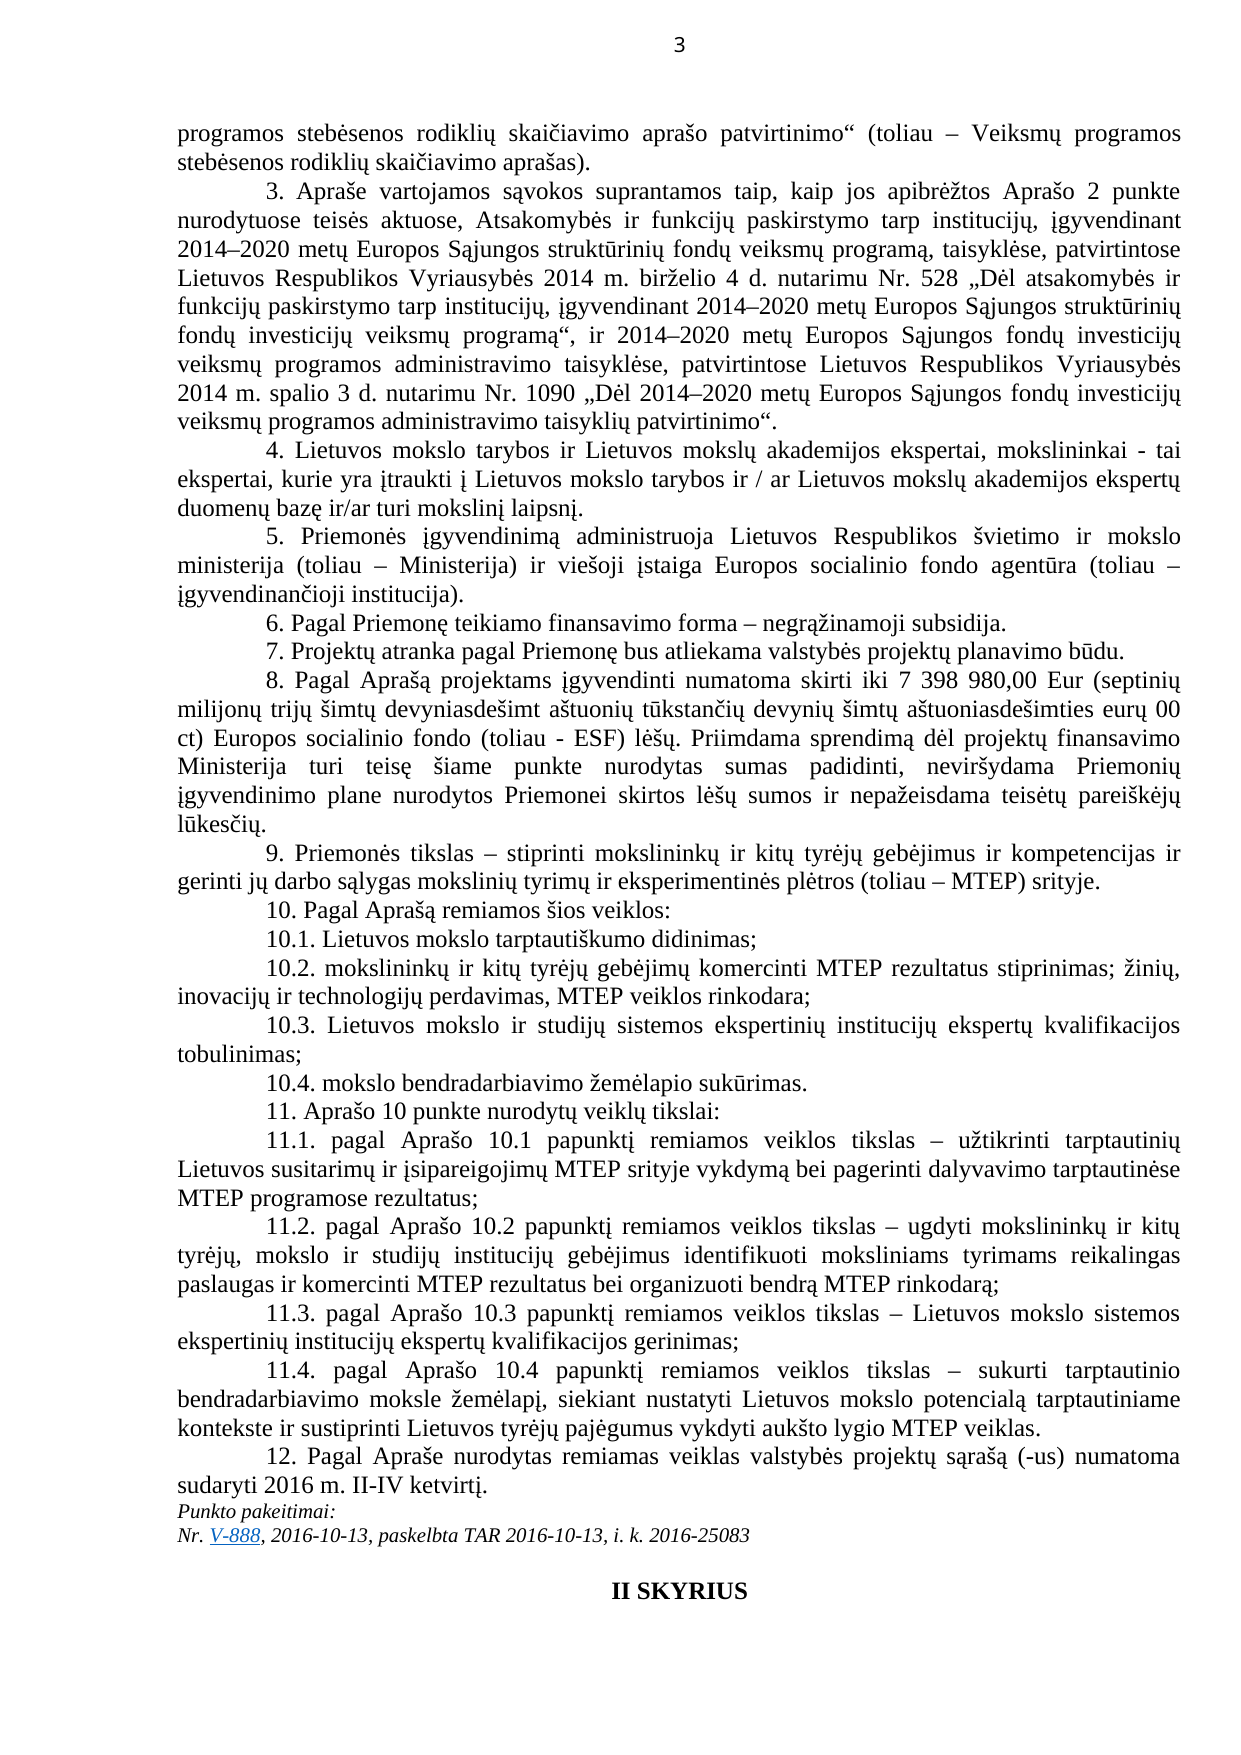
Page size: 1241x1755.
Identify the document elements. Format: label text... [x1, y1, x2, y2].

text 11.3. pagal Aprašo 10.3 papunktį remiamos veiklos tikslas – Lietuvos mokslo sistemos ekspertinių institucijų ekspertų kvalifikacijos gerinimas; [177, 1298, 1182, 1355]
text 10.3. Lietuvos mokslo ir studijų sistemos ekspertinių institucijų ekspertų kvalifikacijos tobulinimas; [177, 1010, 1182, 1068]
text 10.4. mokslo bendradarbiavimo žemėlapio sukūrimas. [177, 1068, 1182, 1096]
text 6. Pagal Priemonę teikiamo finansavimo forma – negrąžinamoji subsidija. [177, 608, 1182, 636]
text Punkto pakeitimai: [177, 1499, 1182, 1523]
text 11.2. pagal Aprašo 10.2 papunktį remiamos veiklos tikslas – ugdyti mokslininkų ir kitų tyrėjų, mokslo ir studijų institucijų gebėjimus identifikuoti moksliniams tyrimams reikalingas paslaugas ir komercinti MTEP rezultatus bei organizuoti bendrą MTEP rinkodarą; [177, 1211, 1182, 1298]
text 8. Pagal Aprašą projektams įgyvendinti numatoma skirti iki 7 398 980,00 Eur (septinių milijonų trijų šimtų devyniasdešimt aštuonių tūkstančių devynių šimtų aštuoniasdešimties eurų 00 ct) Europos socialinio fondo (toliau - ESF) lėšų. Priimdama sprendimą dėl projektų finansavimo Ministerija turi teisę šiame punkte nurodytas sumas padidinti, neviršydama Priemonių įgyvendinimo plane nurodytos Priemonei skirtos lėšų sumos ir nepažeisdama teisėtų pareiškėjų lūkesčių. [177, 665, 1182, 838]
text 7. Projektų atranka pagal Priemonę bus atliekama valstybės projektų planavimo būdu. [177, 636, 1182, 665]
text Nr. V-888, 2016-10-13, paskelbta TAR 2016-10-13, i. k. 2016-25083 [177, 1523, 1182, 1547]
text 12. Pagal Apraše nurodytas remiamas veiklas valstybės projektų sąrašą (-us) numatoma sudaryti 2016 m. II-IV ketvirtį. [177, 1441, 1182, 1499]
text 11. Aprašo 10 punkte nurodytų veiklų tikslai: [177, 1096, 1182, 1125]
text 10. Pagal Aprašą remiamos šios veiklos: [177, 895, 1182, 924]
text 10.1. Lietuvos mokslo tarptautiškumo didinimas; [177, 924, 1182, 953]
text 4. Lietuvos mokslo tarybos ir Lietuvos mokslų akademijos ekspertai, mokslininkai - tai ekspertai, kurie yra įtraukti į Lietuvos mokslo tarybos ir / ar Lietuvos mokslų akademijos ekspertų duomenų bazę ir/ar turi mokslinį laipsnį. [177, 435, 1182, 521]
text 11.4. pagal Aprašo 10.4 papunktį remiamos veiklos tikslas – sukurti tarptautinio bendradarbiavimo moksle žemėlapį, siekiant nustatyti Lietuvos mokslo potencialą tarptautiniame kontekste ir sustiprinti Lietuvos tyrėjų pajėgumus vykdyti aukšto lygio MTEP veiklas. [177, 1355, 1182, 1441]
text programos stebėsenos rodiklių skaičiavimo aprašo patvirtinimo“ (toliau – Veiksmų programos stebėsenos rodiklių skaičiavimo aprašas). [177, 118, 1182, 176]
text 9. Priemonės tikslas – stiprinti mokslininkų ir kitų tyrėjų gebėjimus ir kompetencijas ir gerinti jų darbo sąlygas mokslinių tyrimų ir eksperimentinės plėtros (toliau – MTEP) srityje. [177, 838, 1182, 895]
text II SKYRIUS [177, 1576, 1182, 1604]
text 5. Priemonės įgyvendinimą administruoja Lietuvos Respublikos švietimo ir mokslo ministerija (toliau – Ministerija) ir viešoji įstaiga Europos socialinio fondo agentūra (toliau – įgyvendinančioji institucija). [177, 521, 1182, 608]
text 11.1. pagal Aprašo 10.1 papunktį remiamos veiklos tikslas – užtikrinti tarptautinių Lietuvos susitarimų ir įsipareigojimų MTEP srityje vykdymą bei pagerinti dalyvavimo tarptautinėse MTEP programose rezultatus; [177, 1125, 1182, 1211]
text 3. Apraše vartojamos sąvokos suprantamos taip, kaip jos apibrėžtos Aprašo 2 punkte nurodytuose teisės aktuose, Atsakomybės ir funkcijų paskirstymo tarp institucijų, įgyvendinant 2014–2020 metų Europos Sąjungos struktūrinių fondų veiksmų programą, taisyklėse, patvirtintose Lietuvos Respublikos Vyriausybės 2014 m. birželio 4 d. nutarimu Nr. 528 „Dėl atsakomybės ir funkcijų paskirstymo tarp institucijų, įgyvendinant 2014–2020 metų Europos Sąjungos struktūrinių fondų investicijų veiksmų programą“, ir 2014–2020 metų Europos Sąjungos fondų investicijų veiksmų programos administravimo taisyklėse, patvirtintose Lietuvos Respublikos Vyriausybės 2014 m. spalio 3 d. nutarimu Nr. 1090 „Dėl 2014–2020 metų Europos Sąjungos fondų investicijų veiksmų programos administravimo taisyklių patvirtinimo“. [177, 176, 1182, 435]
text 10.2. mokslininkų ir kitų tyrėjų gebėjimų komercinti MTEP rezultatus stiprinimas; žinių, inovacijų ir technologijų perdavimas, MTEP veiklos rinkodara; [177, 953, 1182, 1010]
